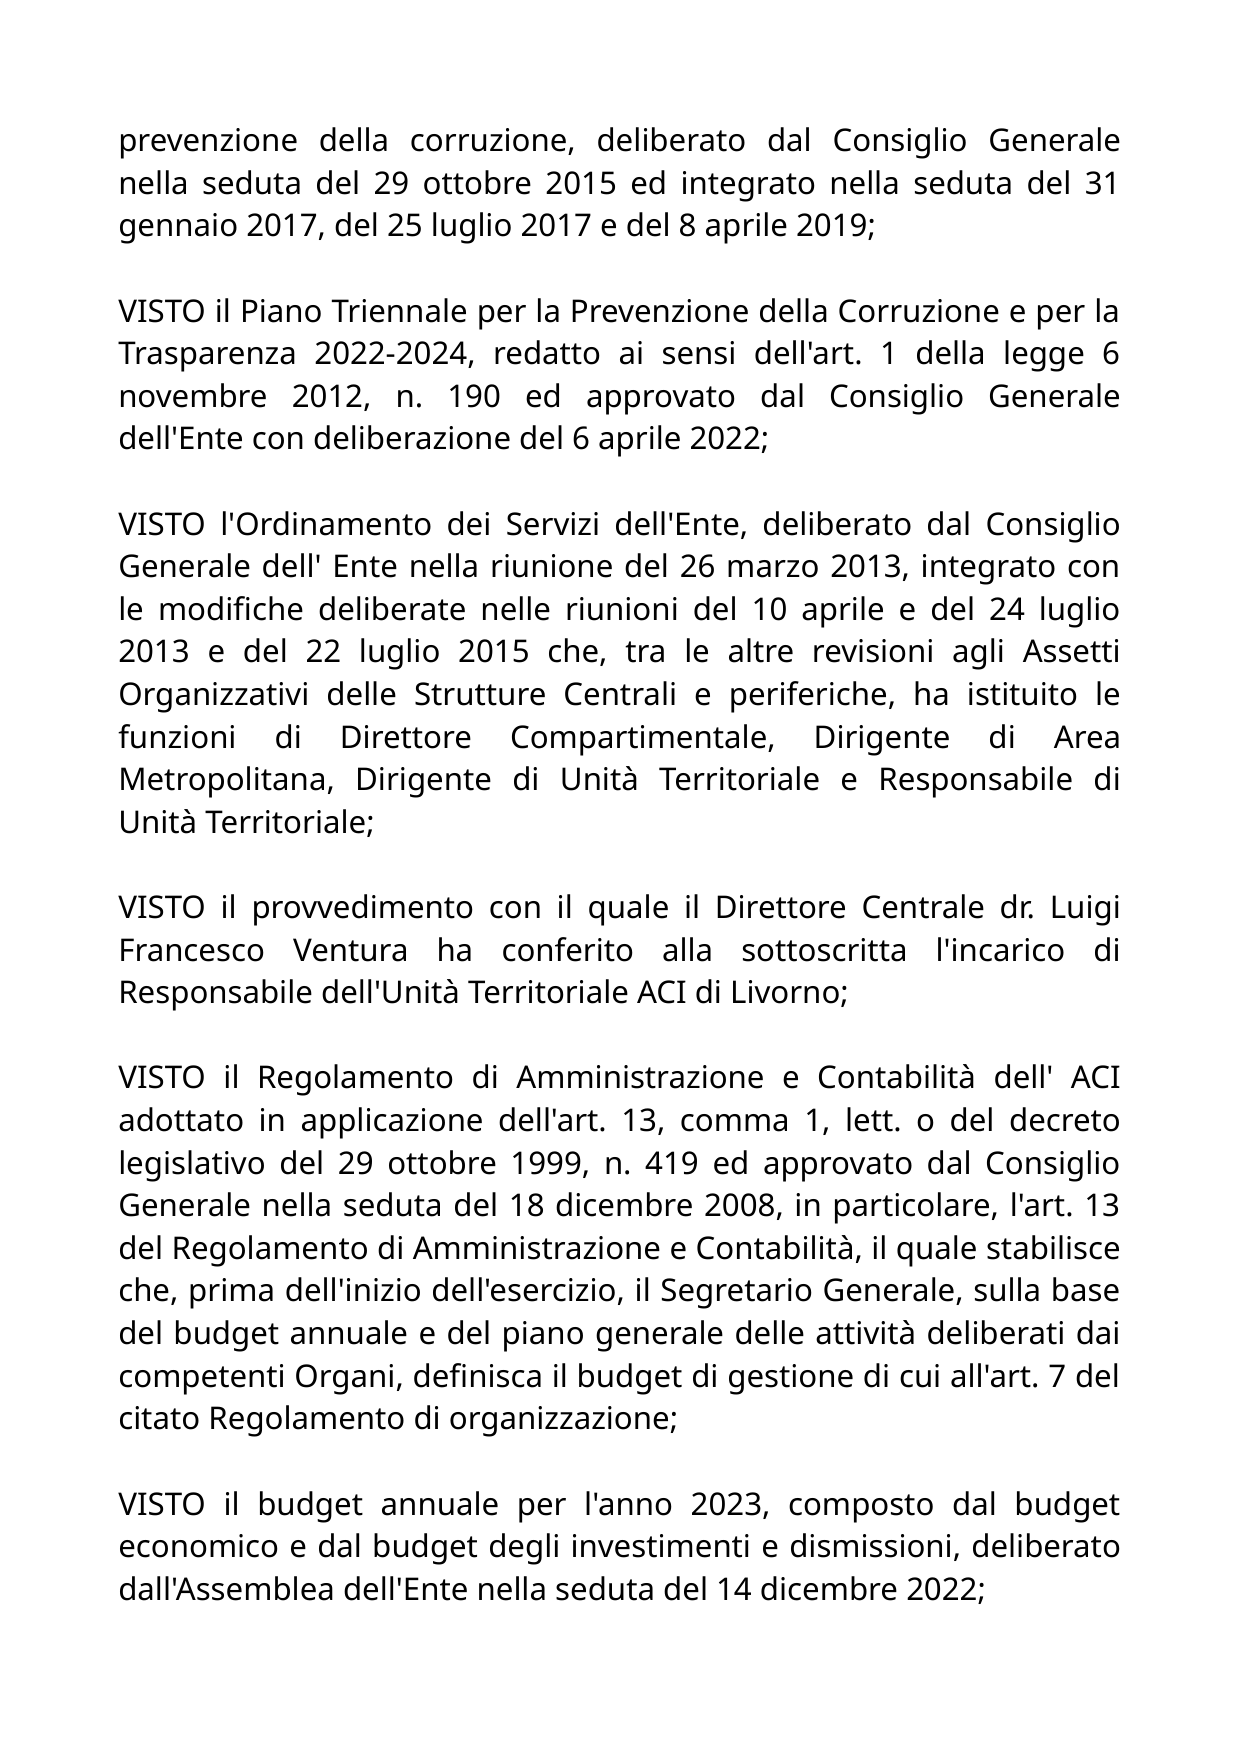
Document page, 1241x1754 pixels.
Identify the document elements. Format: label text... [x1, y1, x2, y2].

text VISTO il Regolamento di Amministrazione e Contabilità dell' ACI adottato in applicazione dell'art. 13, comma 1, lett. o del decreto legislativo del 29 ottobre 1999, n. 419 ed approvato dal Consiglio Generale nella seduta del 18 dicembre 2008, in particolare, l'art. 13 del Regolamento di Amministrazione e Contabilità, il quale stabilisce che, prima dell'inizio dell'esercizio, il Segretario Generale, sulla base del budget annuale e del piano generale delle attività deliberati dai competenti Organi, definisca il budget di gestione di cui all'art. 7 del citato Regolamento di organizzazione; [118, 1055, 1122, 1439]
text prevenzione della corruzione, deliberato dal Consiglio Generale nella seduta del 29 ottobre 2015 ed integrato nella seduta del 31 gennaio 2017, del 25 luglio 2017 e del 8 aprile 2019; [118, 118, 1122, 246]
text VISTO il Piano Triennale per la Prevenzione della Corruzione e per la Trasparenza 2022-2024, redatto ai sensi dell'art. 1 della legge 6 novembre 2012, n. 190 ed approvato dal Consiglio Generale dell'Ente con deliberazione del 6 aprile 2022; [118, 288, 1122, 459]
text VISTO il budget annuale per l'anno 2023, composto dal budget economico e dal budget degli investimenti e dismissioni, deliberato dall'Assemblea dell'Ente nella seduta del 14 dicembre 2022; [118, 1481, 1122, 1609]
text VISTO il provvedimento con il quale il Direttore Centrale dr. Luigi Francesco Ventura ha conferito alla sottoscritta l'incarico di Responsabile dell'Unità Territoriale ACI di Livorno; [118, 885, 1122, 1013]
text VISTO l'Ordinamento dei Servizi dell'Ente, deliberato dal Consiglio Generale dell' Ente nella riunione del 26 marzo 2013, integrato con le modifiche deliberate nelle riunioni del 10 aprile e del 24 luglio 2013 e del 22 luglio 2015 che, tra le altre revisioni agli Assetti Organizzativi delle Strutture Centrali e periferiche, ha istituito le funzioni di Direttore Compartimentale, Dirigente di Area Metropolitana, Dirigente di Unità Territoriale e Responsabile di Unità Territoriale; [118, 502, 1122, 842]
